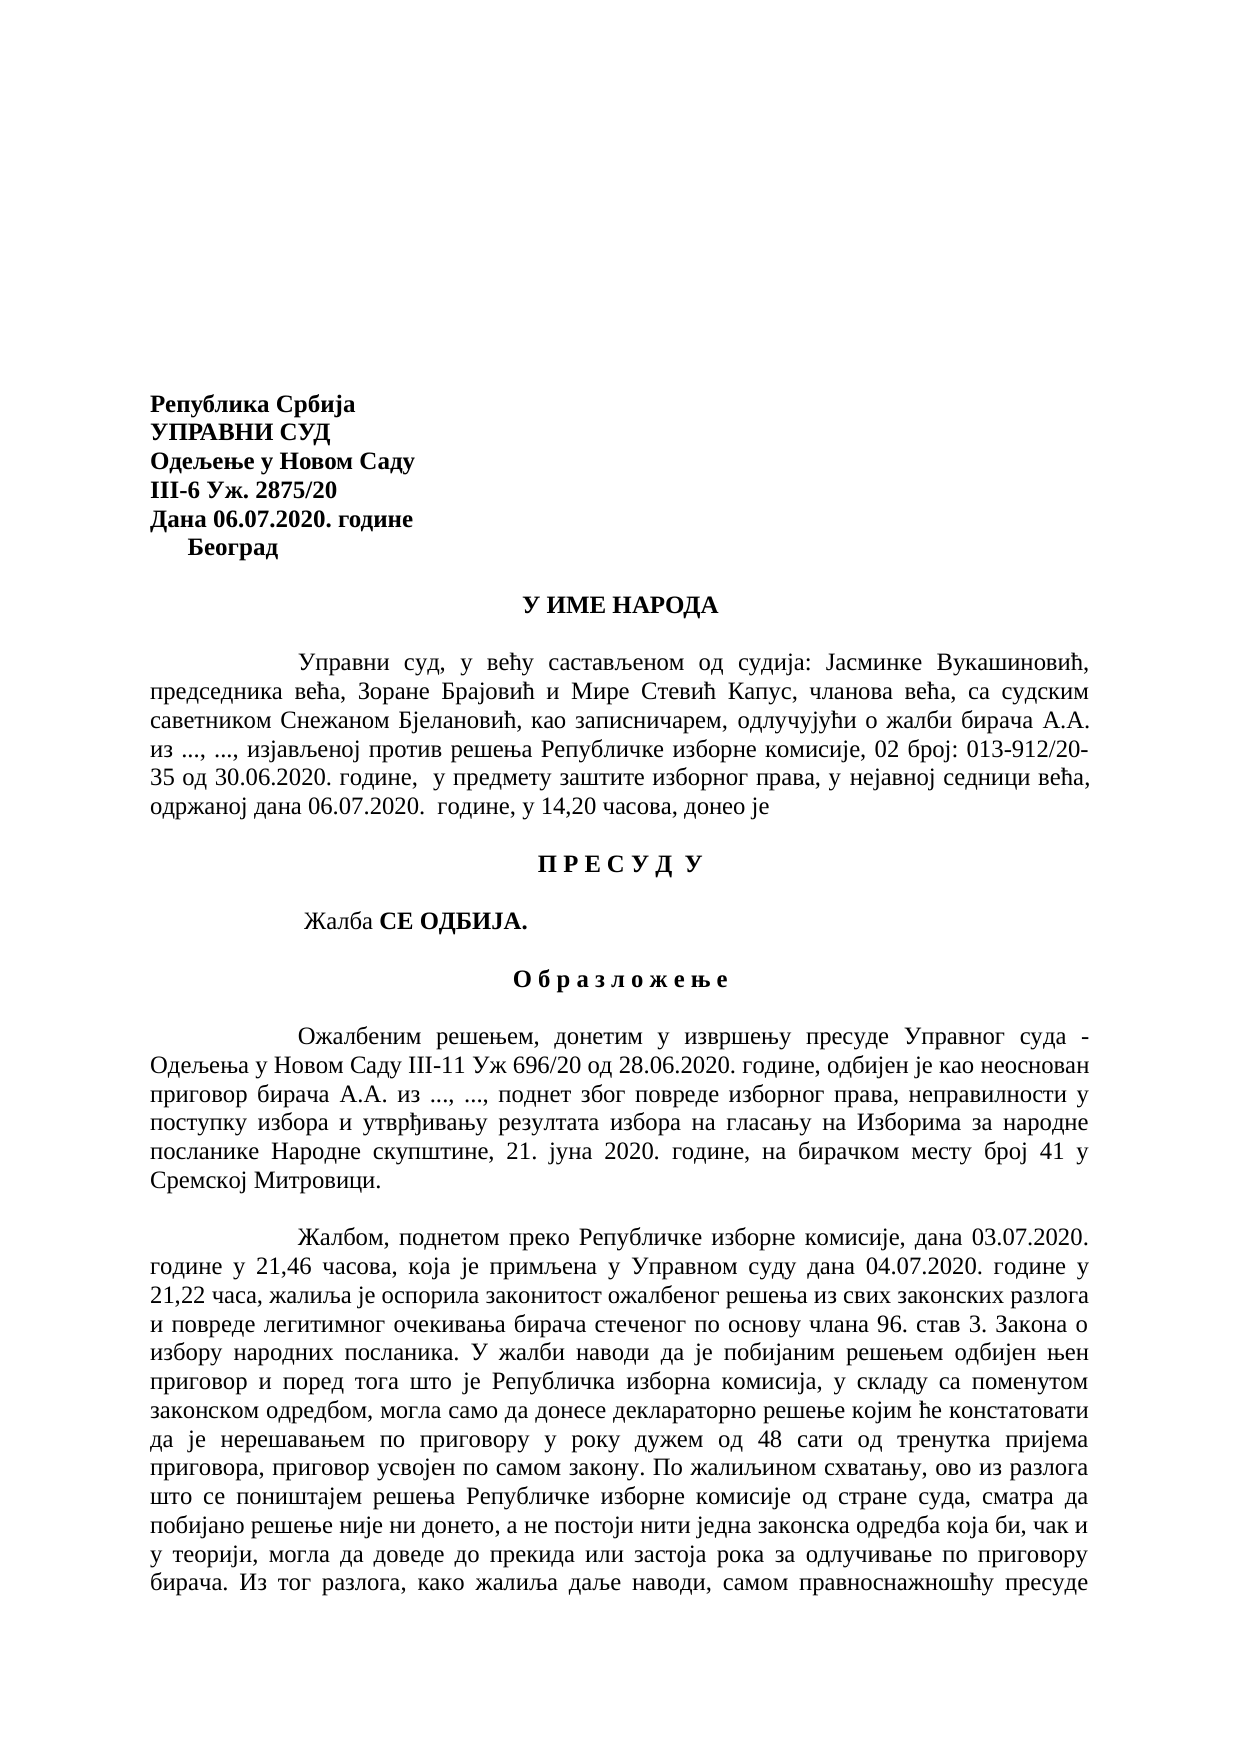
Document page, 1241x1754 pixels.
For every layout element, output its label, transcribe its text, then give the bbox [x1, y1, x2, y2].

text Београд [150, 532, 1090, 561]
text У ИМЕ НАРОДА [150, 590, 1090, 619]
text Ожалбеним решењем, донетим у извршењу пресуде Управног суда - Одељења у Новом Саду III-11 Уж 696/20 од 28.06.2020. године, одбијен је као неоснован приговор бирача А.А. из ..., ..., поднет због повреде изборног права, неправилности у поступку избора и утврђивању резултата избора на гласању на Изборима за народне посланике Народне скупштине, 21. јуна 2020. године, на бирачком месту број 41 у Сремској Митровици. [150, 1021, 1090, 1194]
text П Р Е С У Д У [150, 849, 1090, 877]
text Управни суд, у већу састављеном од судија: Јасминке Вукашиновић, председника већа, Зоране Брајовић и Мире Стевић Капус, чланова већа, са судским саветником Снежаном Бјелановић, као записничарем, одлучујући о жалби бирача А.А. из ..., ..., изјављеној против решења Републичке изборне комисије, 02 број: 013-912/20-35 од 30.06.2020. године, у предмету заштите изборног права, у нејавној седници већа, одржаној дана 06.07.2020. године, у 14,20 часова, донео је [150, 647, 1090, 820]
text Одељење у Новом Саду [150, 446, 1090, 475]
text УПРАВНИ СУД [150, 417, 1090, 446]
text О б р а з л о ж е њ е [150, 964, 1090, 992]
text Жалбом, поднетом преко Републичке изборне комисије, дана 03.07.2020. године у 21,46 часова, која је примљена у Управном суду дана 04.07.2020. године у 21,22 часа, жалиља је оспорила законитост ожалбеног решења из свих законских разлога и повреде легитимног очекивања бирача стеченог по основу члана 96. став 3. Закона о избору народних посланика. У жалби наводи да је побијаним решењем одбијен њен приговор и поред тога што је Републичка изборна комисија, у складу са поменутом законском одредбом, могла само да донесе деклараторно решење којим ће констатовати да је нерешавањем по приговору у року дужем од 48 сати од тренутка пријема приговора, приговор усвојен по самом закону. По жалиљином схватању, ово из разлога што се поништајем решења Републичке изборне комисије од стране суда, сматра да побијано решење није ни донето, а не постоји нити једна законска одредба која би, чак и у теорији, могла да доведе до прекида или застоја рока за одлучивање по приговору бирача. Из тог разлога, како жалиља даље наводи, самом правноснажношћу пресуде [150, 1222, 1090, 1596]
text Дана 06.07.2020. године [150, 504, 1090, 532]
text Република Србија [150, 148, 1090, 417]
text III-6 Уж. 2875/20 [150, 475, 1090, 504]
text Жалба СЕ ОДБИЈА. [150, 906, 1090, 935]
